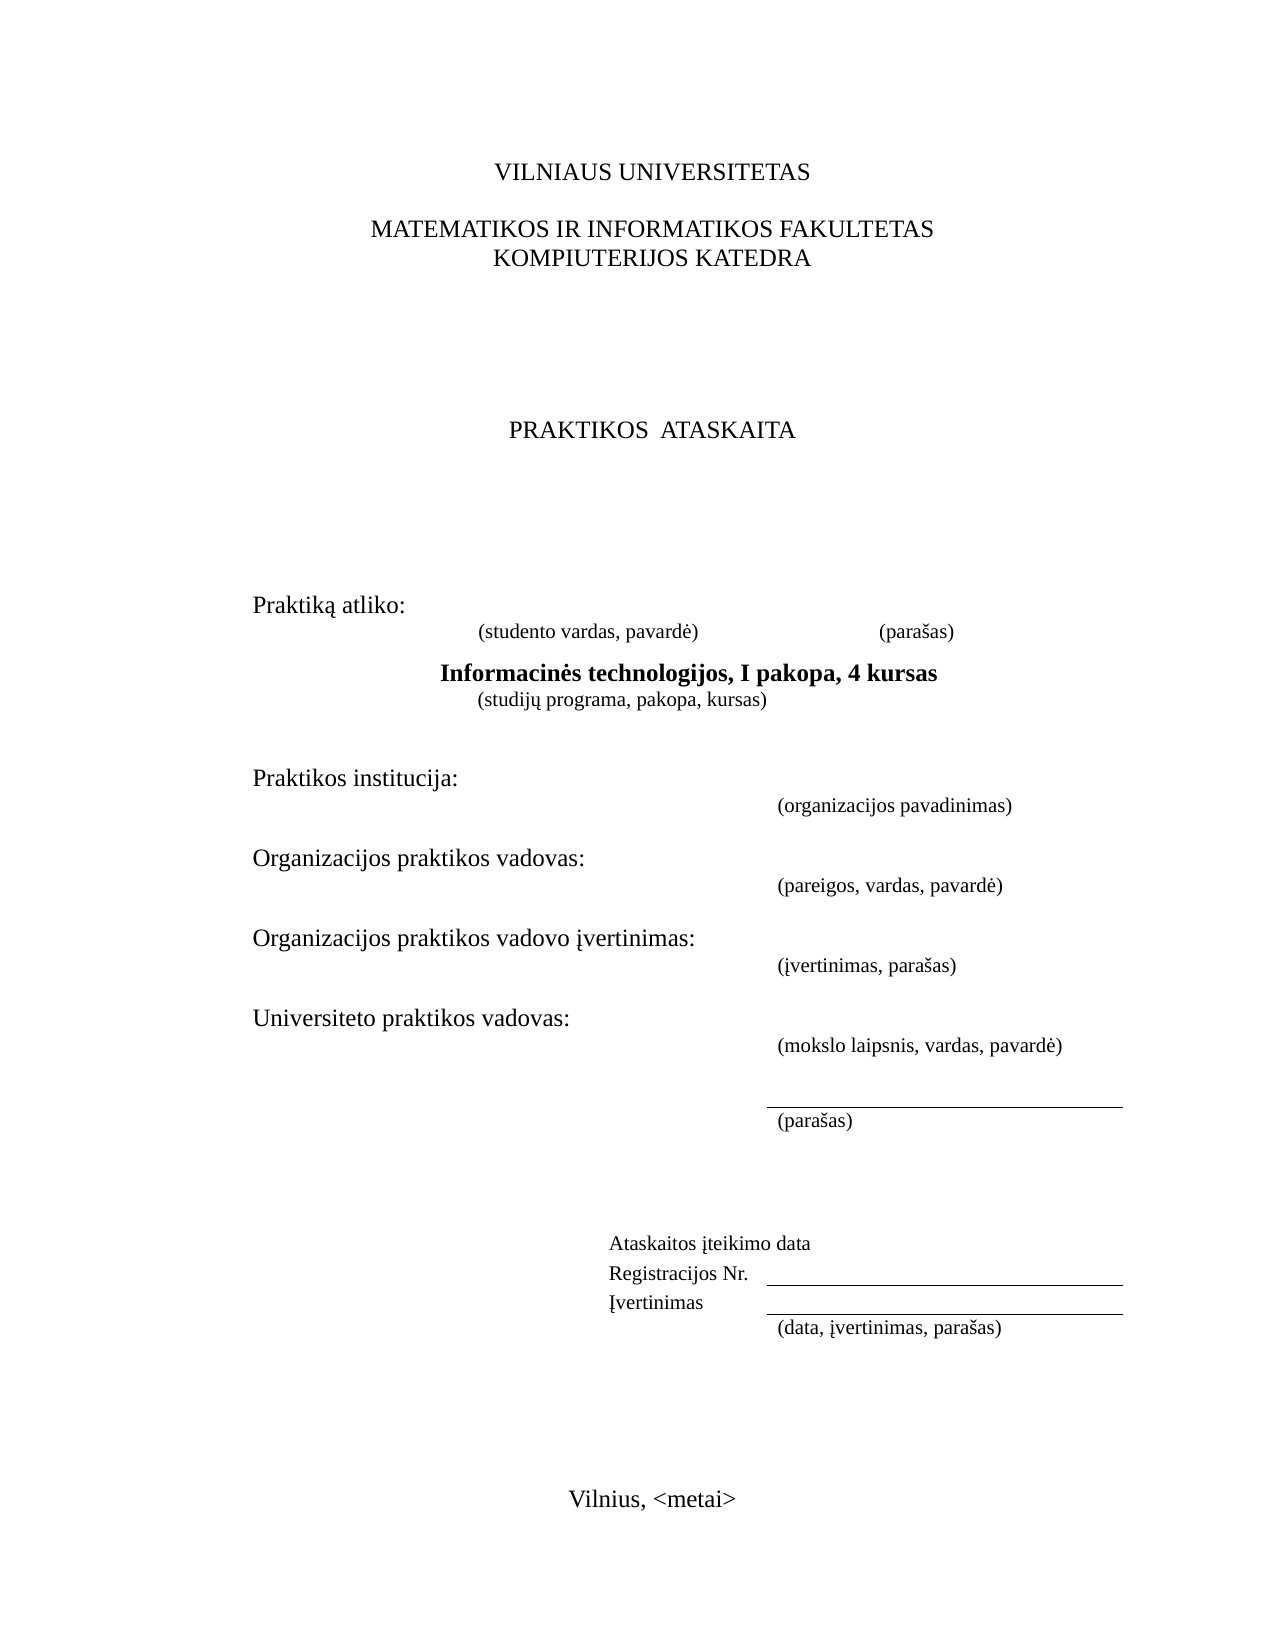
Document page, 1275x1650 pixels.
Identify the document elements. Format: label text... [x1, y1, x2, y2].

table_cell [485, 763, 1123, 791]
table_cell [242, 898, 766, 922]
table_cell (įvertinimas, parašas) [767, 953, 1123, 977]
table_cell Įvertinimas [598, 1286, 766, 1314]
table_cell (parašas) [710, 620, 1123, 643]
table_cell Informacinės technologijos, I pakopa, 4 kursas [429, 658, 1123, 686]
table_cell [242, 1256, 597, 1284]
table_cell [242, 1315, 597, 1339]
table_cell [767, 713, 1123, 737]
text PRAKTIKOS ATASKAITA [148, 416, 1157, 444]
table_cell [242, 953, 766, 977]
table_cell Ataskaitos įteikimo data [598, 1226, 841, 1255]
table_cell [242, 793, 766, 817]
table_cell [767, 738, 1123, 762]
text KOMPIUTERIJOS KATEDRA [148, 243, 1157, 272]
table_cell [710, 923, 1123, 951]
table_cell [767, 978, 1123, 1002]
table_cell [242, 873, 766, 897]
table_header [429, 590, 1123, 618]
table_cell [242, 1226, 597, 1255]
table_cell Registracijos Nr. [598, 1256, 766, 1284]
table_cell (studijų programa, pakopa, kursas) [467, 688, 1123, 711]
table_cell [767, 1083, 1123, 1107]
table_cell [242, 1286, 597, 1314]
table_cell [767, 898, 1123, 922]
table_cell (data, įvertinimas, parašas) [767, 1315, 1123, 1339]
table_cell [598, 843, 1123, 871]
table_cell [242, 658, 428, 686]
table_cell [242, 713, 766, 737]
table_cell [242, 818, 1123, 842]
table_cell [242, 1083, 766, 1107]
table_cell (organizacijos pavadinimas) [767, 793, 1123, 817]
table_cell [242, 1058, 766, 1082]
table_cell (pareigos, vardas, pavardė) [767, 873, 1123, 897]
table_cell (studento vardas, pavardė) [242, 620, 709, 643]
table_cell (mokslo laipsnis, vardas, pavardė) [767, 1033, 1123, 1057]
table_cell [242, 738, 766, 762]
table_cell Praktikos institucija: [242, 763, 484, 791]
table_cell [767, 1058, 1123, 1082]
table_cell Universiteto praktikos vadovas: [242, 1003, 597, 1031]
table_cell [242, 688, 466, 711]
table_cell [842, 1226, 1123, 1255]
text VILNIAUS UNIVERSITETAS [148, 157, 1157, 186]
table_cell [242, 1108, 766, 1132]
table_cell [242, 1133, 1123, 1225]
table_cell [710, 645, 1123, 657]
table_cell [242, 978, 766, 1002]
table_cell [767, 1256, 1123, 1284]
table_header Praktiką atliko: [242, 590, 428, 618]
table_cell [767, 1286, 1123, 1314]
text MATEMATIKOS IR INFORMATIKOS FAKULTETAS [148, 214, 1157, 243]
table_cell [242, 1033, 766, 1057]
table_cell [598, 1003, 1123, 1031]
table_cell [598, 1315, 766, 1339]
table_cell Organizacijos praktikos vadovo įvertinimas: [242, 923, 709, 951]
text Vilnius, <metai> [148, 1484, 1157, 1513]
table_cell Organizacijos praktikos vadovas: [242, 843, 597, 871]
table_cell (parašas) [767, 1108, 1123, 1132]
table_cell [242, 645, 709, 657]
